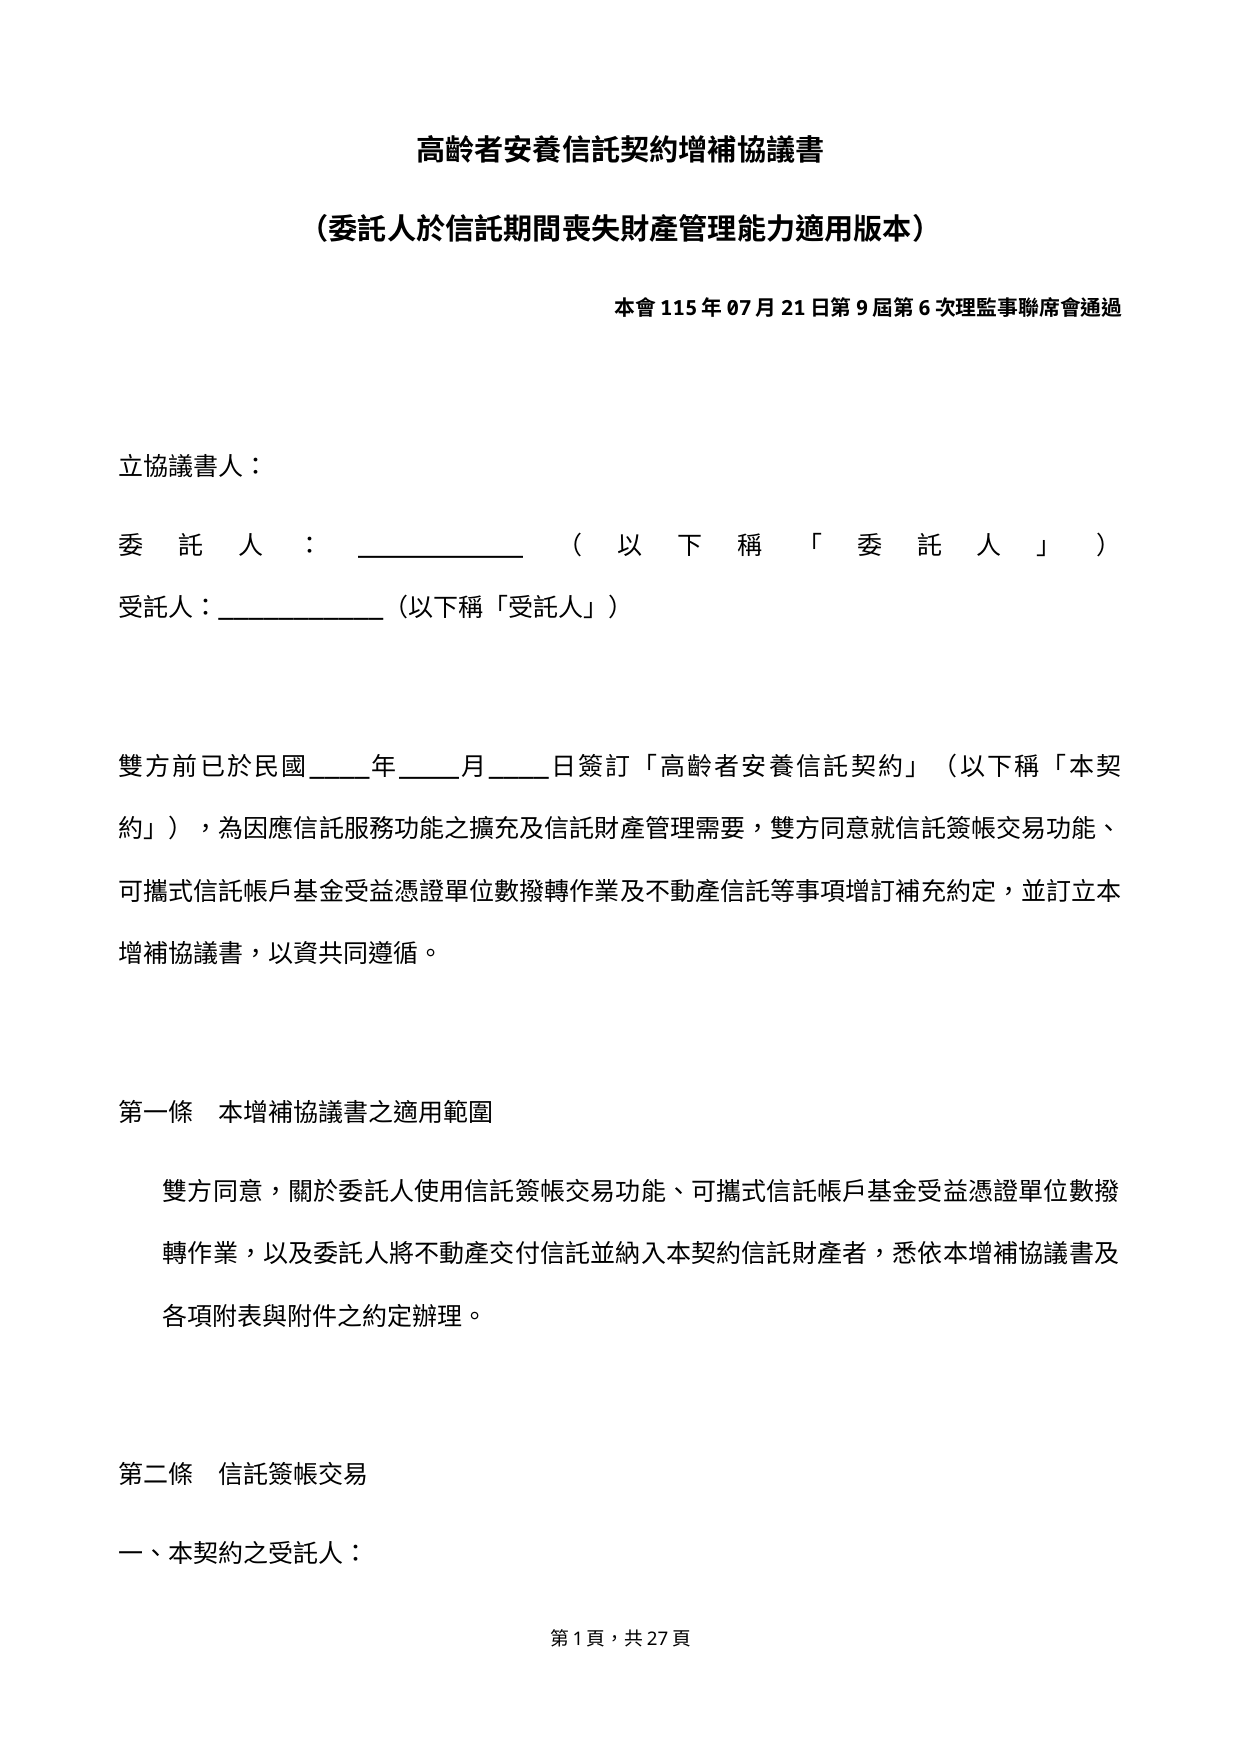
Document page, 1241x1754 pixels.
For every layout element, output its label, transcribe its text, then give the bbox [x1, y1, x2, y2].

text 雙方前已於民國____年____月____日簽訂「高齡者安養信託契約」（以下稱「本契約」），為因應信託服務功能之擴充及信託財產管理需要，雙方同意就信託簽帳交易功能、可攜式信託帳戶基金受益憑證單位數撥轉作業及不動產信託等事項增訂補充約定，並訂立本增補協議書，以資共同遵循。 [118, 723, 1122, 973]
text 第一條 本增補協議書之適用範圍 [118, 1068, 1122, 1131]
text 委託人：___________（以下稱「委託人」） 受託人：___________（以下稱「受託人」） [118, 502, 1122, 627]
text 本會115年07月21日第9屆第6次理監事聯席會通過 [118, 264, 1122, 327]
text 第二條 信託簽帳交易 [118, 1431, 1122, 1493]
text （委託人於信託期間喪失財產管理能力適用版本） [118, 185, 1122, 248]
text 一、本契約之受託人： [118, 1510, 1122, 1573]
text 高齡者安養信託契約增補協議書 [118, 106, 1122, 168]
text 雙方同意，關於委託人使用信託簽帳交易功能、可攜式信託帳戶基金受益憑證單位數撥轉作業，以及委託人將不動產交付信託並納入本契約信託財產者，悉依本增補協議書及各項附表與附件之約定辦理。 [162, 1148, 1122, 1335]
text 立協議書人： [118, 423, 1122, 485]
